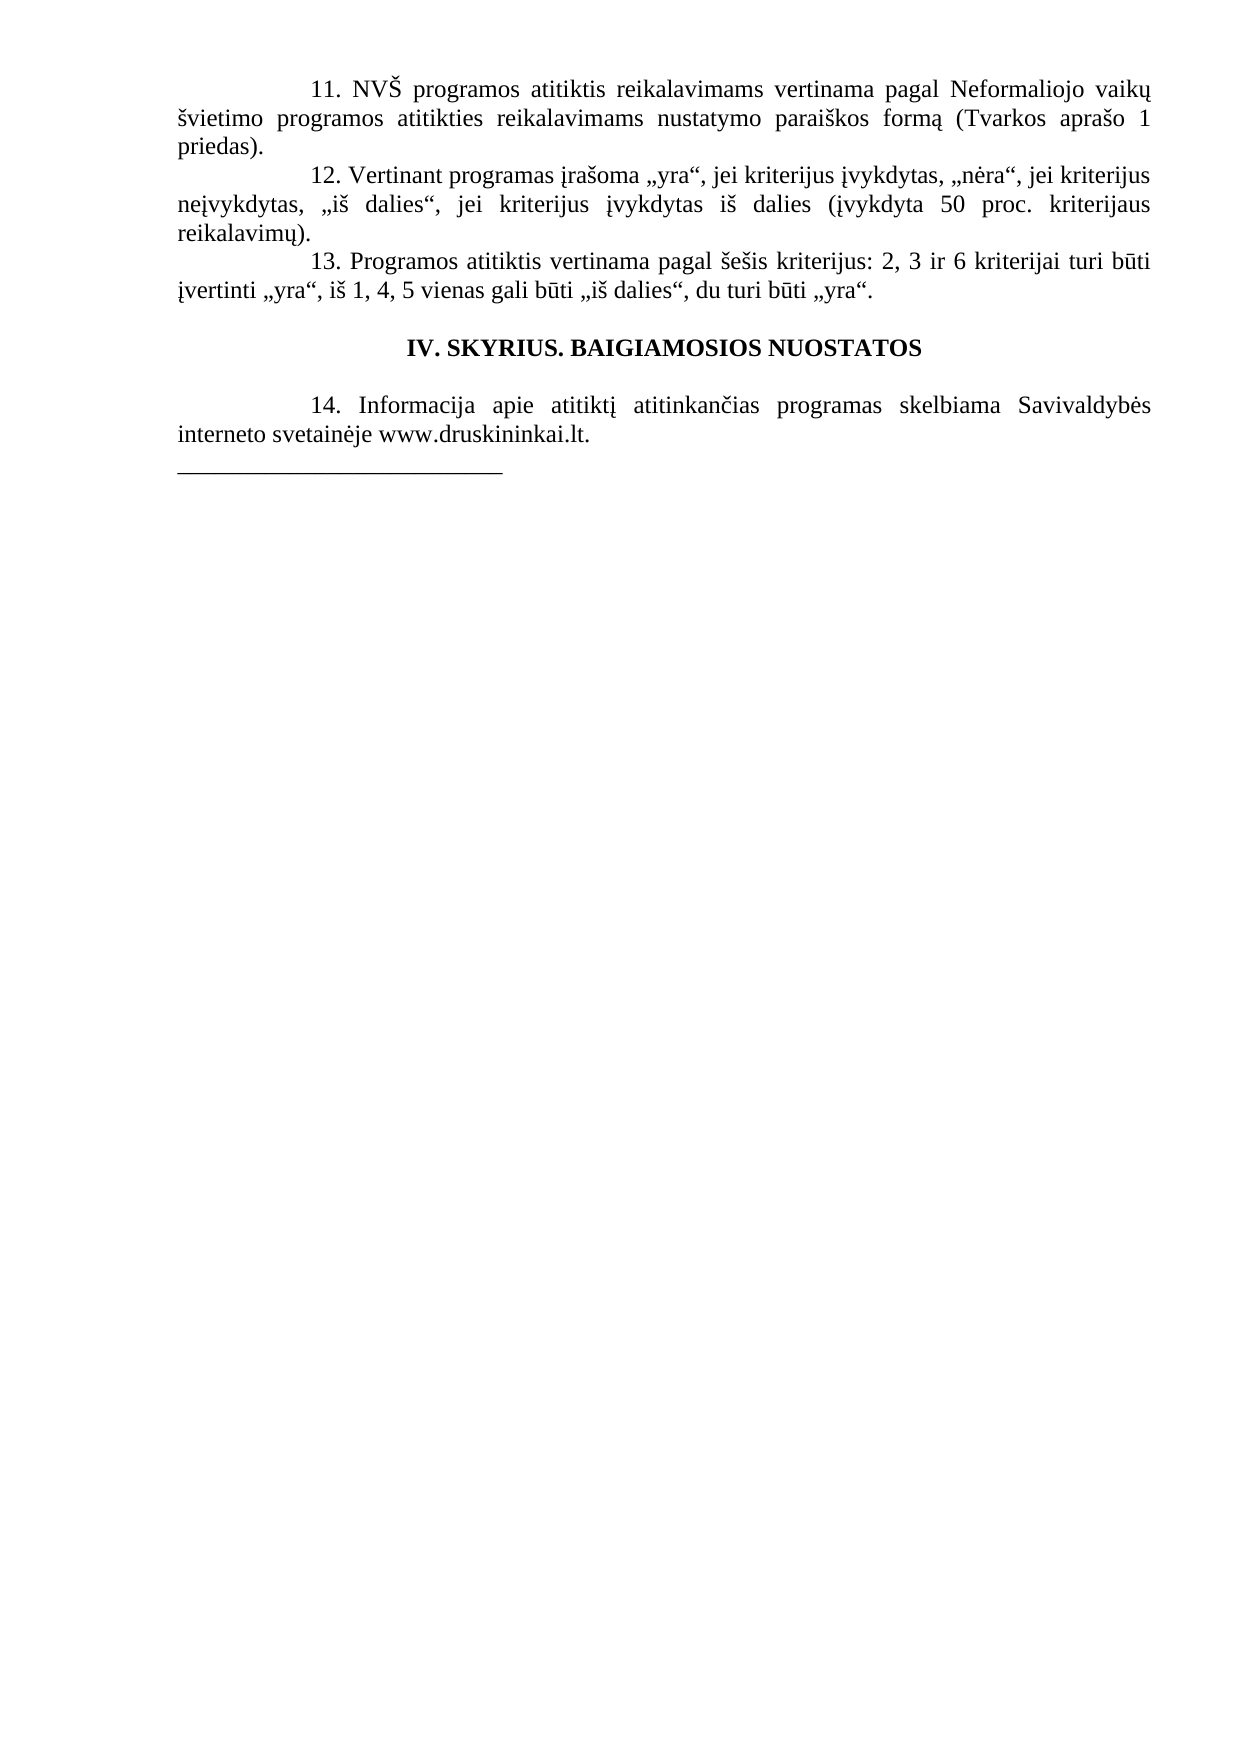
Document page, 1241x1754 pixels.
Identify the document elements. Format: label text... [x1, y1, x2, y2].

text 11. NVŠ programos atitiktis reikalavimams vertinama pagal Neformaliojo vaikų švietimo programos atitikties reikalavimams nustatymo paraiškos formą (Tvarkos aprašo 1 priedas). [177, 74, 1152, 160]
text __________________________ [177, 448, 1152, 476]
text 12. Vertinant programas įrašoma „yra“, jei kriterijus įvykdytas, „nėra“, jei kriterijus neįvykdytas, „iš dalies“, jei kriterijus įvykdytas iš dalies (įvykdyta 50 proc. kriterijaus reikalavimų). [177, 160, 1152, 246]
text 14. Informacija apie atitiktį atitinkančias programas skelbiama Savivaldybės interneto svetainėje www.druskininkai.lt. [177, 390, 1152, 448]
text 13. Programos atitiktis vertinama pagal šešis kriterijus: 2, 3 ir 6 kriterijai turi būti įvertinti „yra“, iš 1, 4, 5 vienas gali būti „iš dalies“, du turi būti „yra“. [177, 246, 1152, 304]
text IV. SKYRIUS. BAIGIAMOSIOS NUOSTATOS [177, 333, 1152, 361]
